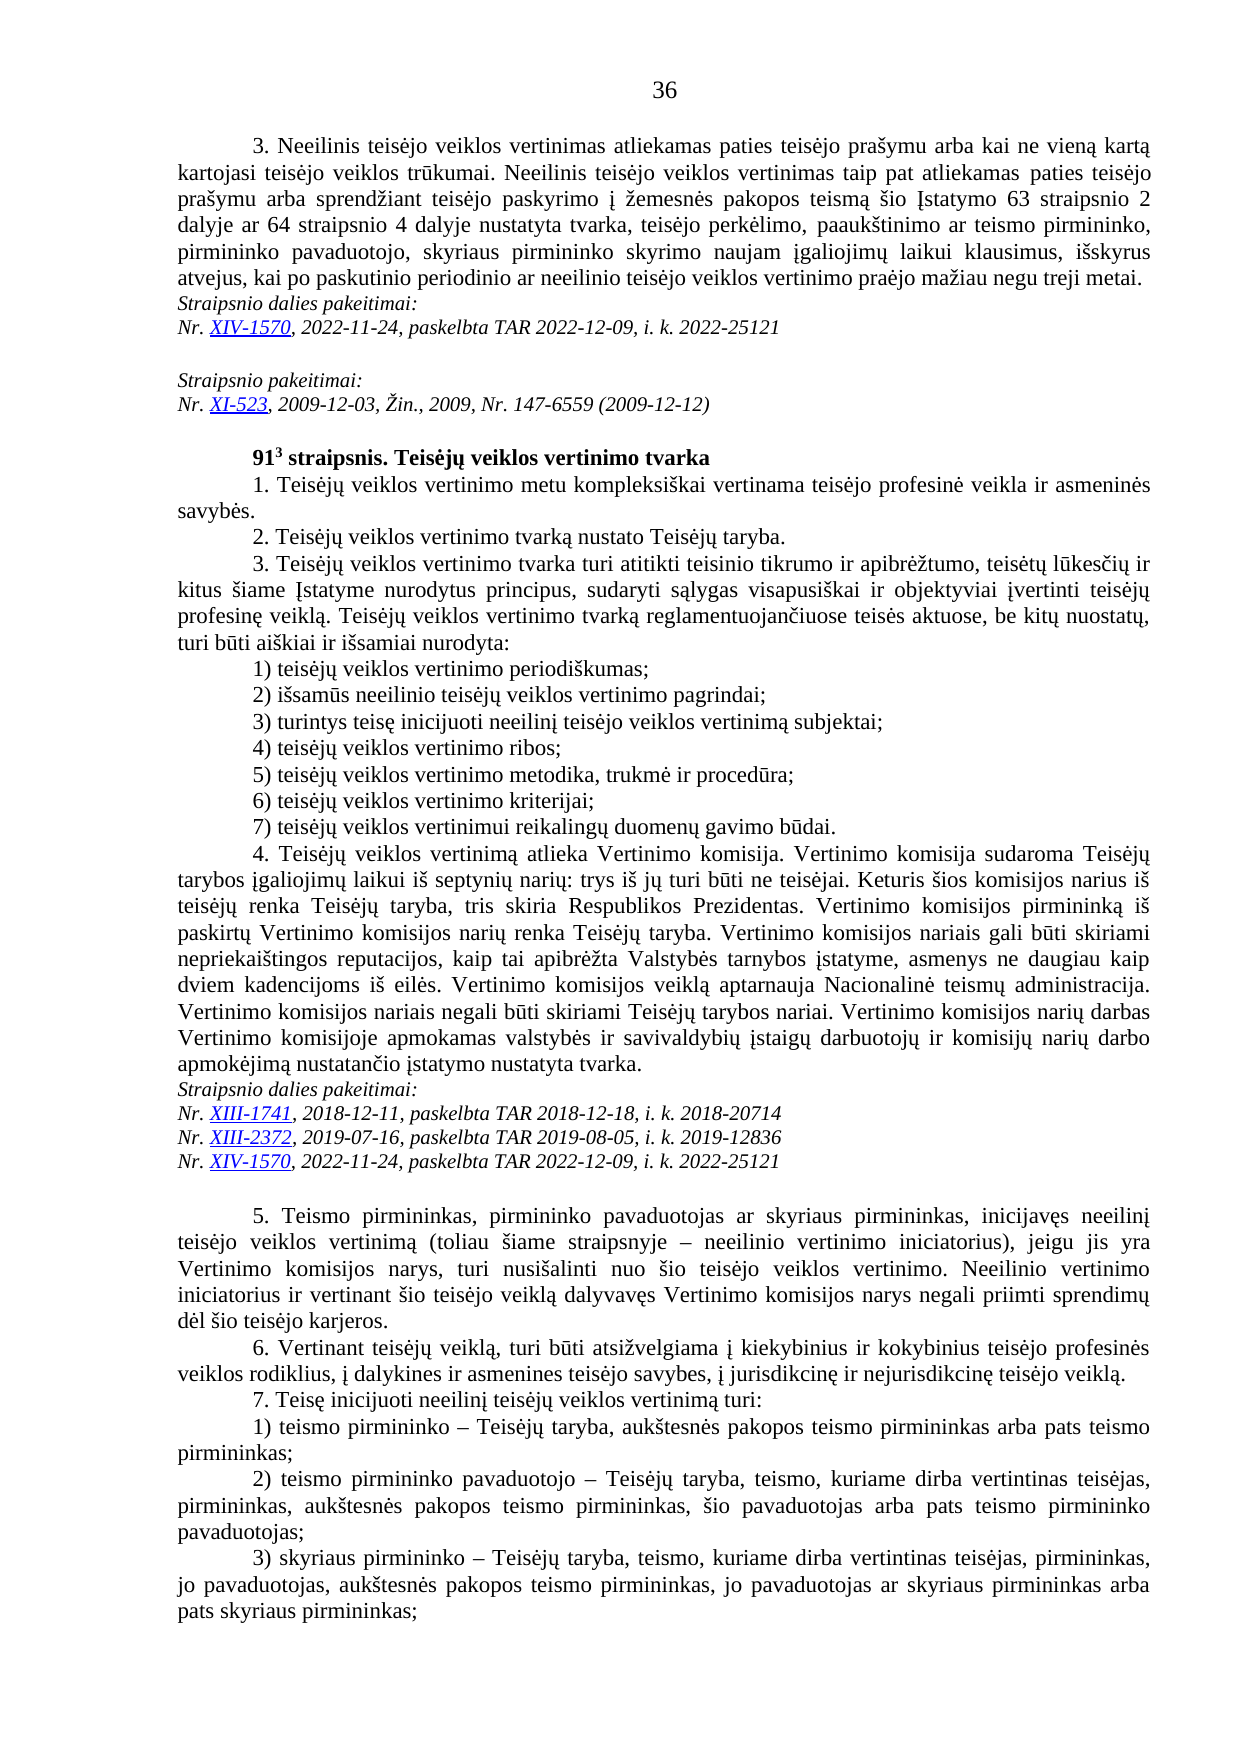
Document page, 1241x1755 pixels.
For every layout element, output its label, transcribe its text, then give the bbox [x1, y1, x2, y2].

text 1. Teisėjų veiklos vertinimo metu kompleksiškai vertinama teisėjo profesinė veikla ir asmeninės savybės. [177, 471, 1152, 523]
text 913 straipsnis. Teisėjų veiklos vertinimo tvarka [177, 444, 1152, 471]
text 6. Vertinant teisėjų veiklą, turi būti atsižvelgiama į kiekybinius ir kokybinius teisėjo profesinės veiklos rodiklius, į dalykines ir asmenines teisėjo savybes, į jurisdikcinę ir nejurisdikcinę teisėjo veiklą. [177, 1334, 1152, 1386]
text Nr. XIV-1570, 2022-11-24, paskelbta TAR 2022-12-09, i. k. 2022-25121 [177, 315, 1152, 339]
text 2) teismo pirmininko pavaduotojo – Teisėjų taryba, teismo, kuriame dirba vertintinas teisėjas, pirmininkas, aukštesnės pakopos teismo pirmininkas, šio pavaduotojas arba pats teismo pirmininko pavaduotojas; [177, 1465, 1152, 1544]
text 5. Teismo pirmininkas, pirmininko pavaduotojas ar skyriaus pirmininkas, inicijavęs neeilinį teisėjo veiklos vertinimą (toliau šiame straipsnyje – neeilinio vertinimo iniciatorius), jeigu jis yra Vertinimo komisijos narys, turi nusišalinti nuo šio teisėjo veiklos vertinimo. Neeilinio vertinimo iniciatorius ir vertinant šio teisėjo veiklą dalyvavęs Vertinimo komisijos narys negali priimti sprendimų dėl šio teisėjo karjeros. [177, 1202, 1152, 1334]
text 3. Neeilinis teisėjo veiklos vertinimas atliekamas paties teisėjo prašymu arba kai ne vieną kartą kartojasi teisėjo veiklos trūkumai. Neeilinis teisėjo veiklos vertinimas taip pat atliekamas paties teisėjo prašymu arba sprendžiant teisėjo paskyrimo į žemesnės pakopos teismą šio Įstatymo 63 straipsnio 2 dalyje ar 64 straipsnio 4 dalyje nustatyta tvarka, teisėjo perkėlimo, paaukštinimo ar teismo pirmininko, pirmininko pavaduotojo, skyriaus pirmininko skyrimo naujam įgaliojimų laikui klausimus, išskyrus atvejus, kai po paskutinio periodinio ar neeilinio teisėjo veiklos vertinimo praėjo mažiau negu treji metai. [177, 132, 1152, 291]
text Straipsnio dalies pakeitimai: [177, 1077, 1152, 1101]
text Nr. XIII-2372, 2019-07-16, paskelbta TAR 2019-08-05, i. k. 2019-12836 [177, 1125, 1152, 1149]
text Straipsnio dalies pakeitimai: [177, 291, 1152, 315]
text Straipsnio pakeitimai: [177, 367, 1152, 392]
text 3. Teisėjų veiklos vertinimo tvarka turi atitikti teisinio tikrumo ir apibrėžtumo, teisėtų lūkesčių ir kitus šiame Įstatyme nurodytus principus, sudaryti sąlygas visapusiškai ir objektyviai įvertinti teisėjų profesinę veiklą. Teisėjų veiklos vertinimo tvarką reglamentuojančiuose teisės aktuose, be kitų nuostatų, turi būti aiškiai ir išsamiai nurodyta: [177, 550, 1152, 655]
text 1) teismo pirmininko – Teisėjų taryba, aukštesnės pakopos teismo pirmininkas arba pats teismo pirmininkas; [177, 1413, 1152, 1465]
text Nr. XI-523, 2009-12-03, Žin., 2009, Nr. 147-6559 (2009-12-12) [177, 392, 1152, 416]
text 7) teisėjų veiklos vertinimui reikalingų duomenų gavimo būdai. [177, 813, 1152, 840]
text 7. Teisę inicijuoti neeilinį teisėjų veiklos vertinimą turi: [177, 1386, 1152, 1413]
text 3) skyriaus pirmininko – Teisėjų taryba, teismo, kuriame dirba vertintinas teisėjas, pirmininkas, jo pavaduotojas, aukštesnės pakopos teismo pirmininkas, jo pavaduotojas ar skyriaus pirmininkas arba pats skyriaus pirmininkas; [177, 1544, 1152, 1623]
text 6) teisėjų veiklos vertinimo kriterijai; [177, 787, 1152, 813]
text Nr. XIII-1741, 2018-12-11, paskelbta TAR 2018-12-18, i. k. 2018-20714 [177, 1101, 1152, 1125]
text 2. Teisėjų veiklos vertinimo tvarką nustato Teisėjų taryba. [177, 523, 1152, 550]
text 2) išsamūs neeilinio teisėjų veiklos vertinimo pagrindai; [177, 682, 1152, 708]
text 4) teisėjų veiklos vertinimo ribos; [177, 734, 1152, 761]
text 5) teisėjų veiklos vertinimo metodika, trukmė ir procedūra; [177, 761, 1152, 787]
text 3) turintys teisę inicijuoti neeilinį teisėjo veiklos vertinimą subjektai; [177, 708, 1152, 734]
text 1) teisėjų veiklos vertinimo periodiškumas; [177, 655, 1152, 682]
text Nr. XIV-1570, 2022-11-24, paskelbta TAR 2022-12-09, i. k. 2022-25121 [177, 1149, 1152, 1173]
text 4. Teisėjų veiklos vertinimą atlieka Vertinimo komisija. Vertinimo komisija sudaroma Teisėjų tarybos įgaliojimų laikui iš septynių narių: trys iš jų turi būti ne teisėjai. Keturis šios komisijos narius iš teisėjų renka Teisėjų taryba, tris skiria Respublikos Prezidentas. Vertinimo komisijos pirmininką iš paskirtų Vertinimo komisijos narių renka Teisėjų taryba. Vertinimo komisijos nariais gali būti skiriami nepriekaištingos reputacijos, kaip tai apibrėžta Valstybės tarnybos įstatyme, asmenys ne daugiau kaip dviem kadencijoms iš eilės. Vertinimo komisijos veiklą aptarnauja Nacionalinė teismų administracija. Vertinimo komisijos nariais negali būti skiriami Teisėjų tarybos nariai. Vertinimo komisijos narių darbas Vertinimo komisijoje apmokamas valstybės ir savivaldybių įstaigų darbuotojų ir komisijų narių darbo apmokėjimą nustatančio įstatymo nustatyta tvarka. [177, 840, 1152, 1077]
